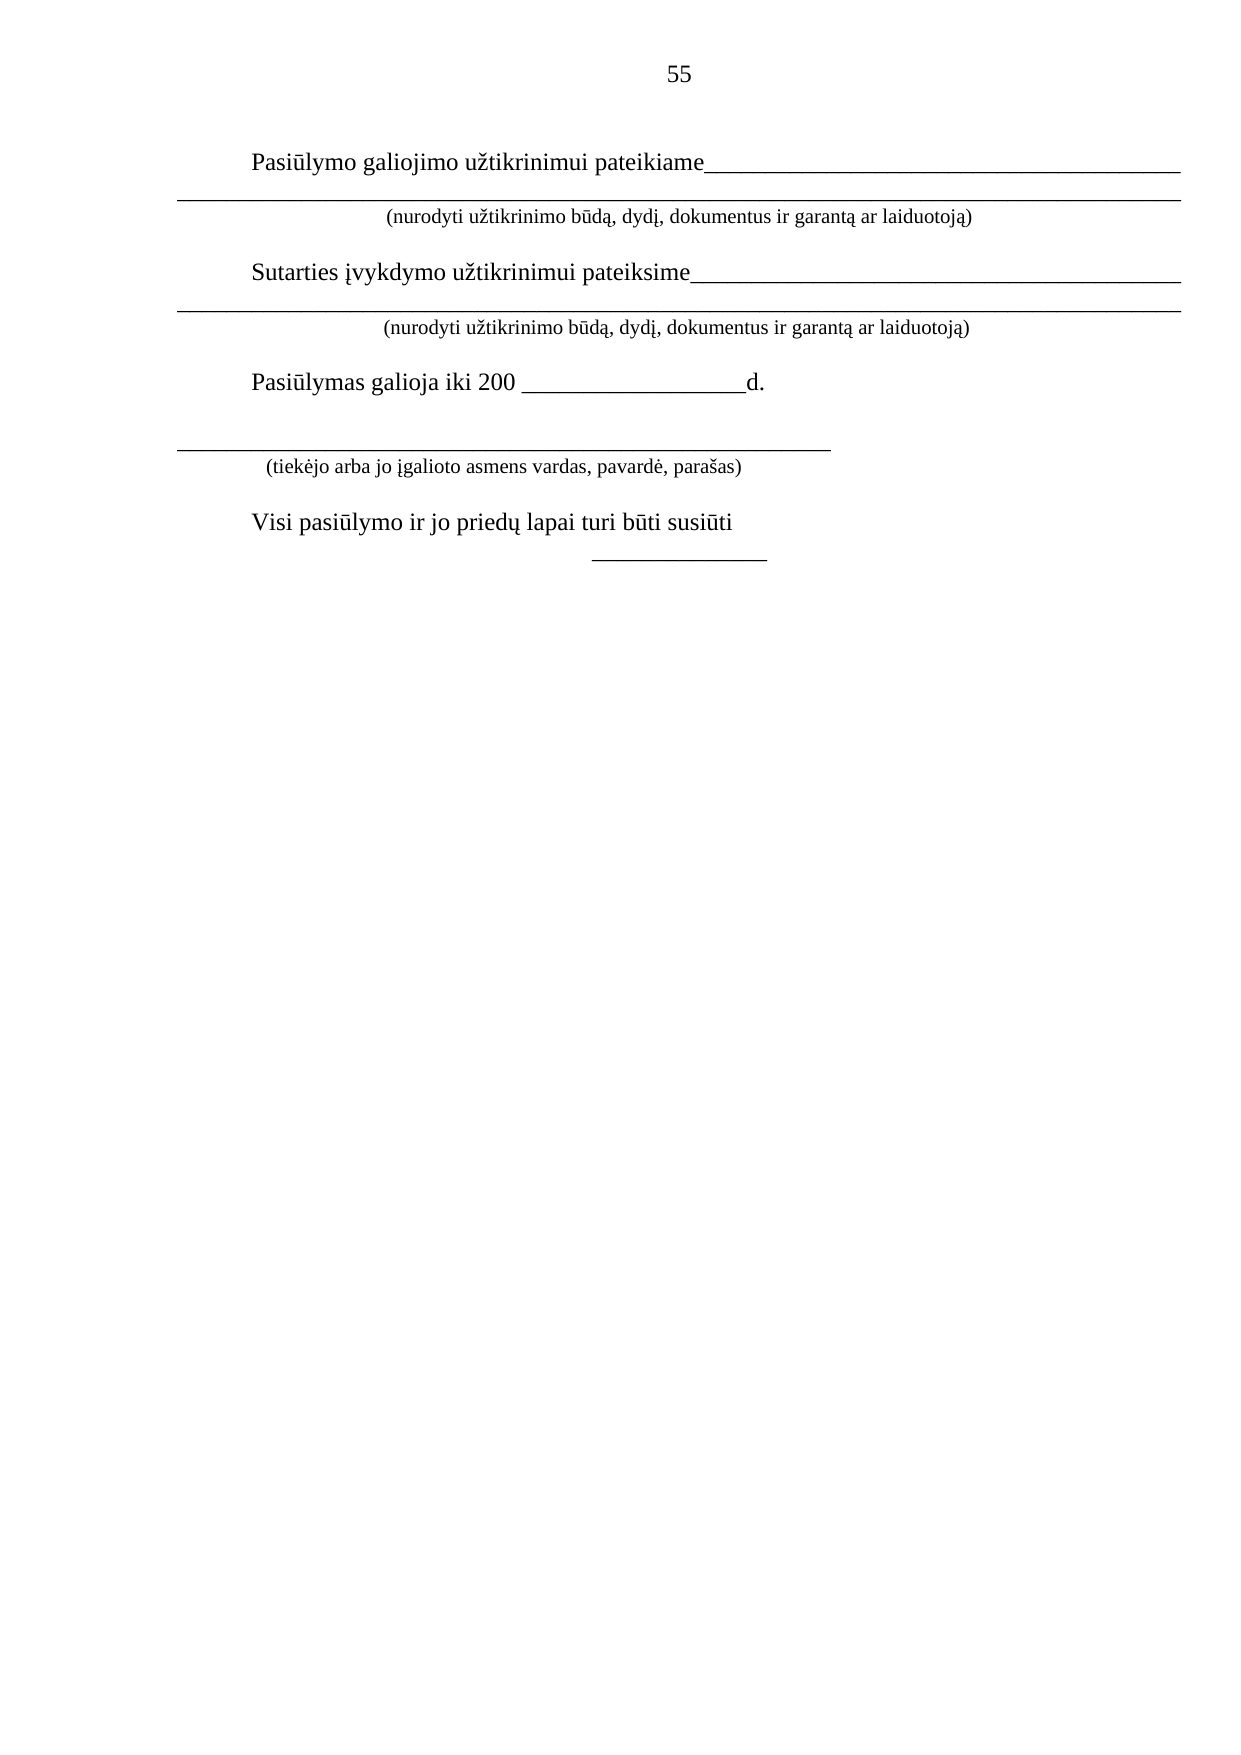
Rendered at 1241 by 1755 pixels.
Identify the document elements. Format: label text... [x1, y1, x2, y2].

text (nurodyti užtikrinimo būdą, dydį, dokumentus ir garantą ar laiduotoją) [177, 204, 1181, 228]
text Pasiūlymas galioja iki 200 d. [177, 367, 1181, 396]
text Visi pasiūlymo ir jo priedų lapai turi būti susiūti [177, 507, 1181, 535]
text ______________ [177, 535, 1181, 564]
text Sutarties įvykdymo užtikrinimui pateiksime [177, 257, 1181, 286]
text (tiekėjo arba jo įgalioto asmens vardas, pavardė, parašas) [177, 454, 1181, 478]
text Pasiūlymo galiojimo užtikrinimui pateikiame [177, 147, 1181, 176]
text (nurodyti užtikrinimo būdą, dydį, dokumentus ir garantą ar laiduotoją) [177, 315, 1181, 339]
